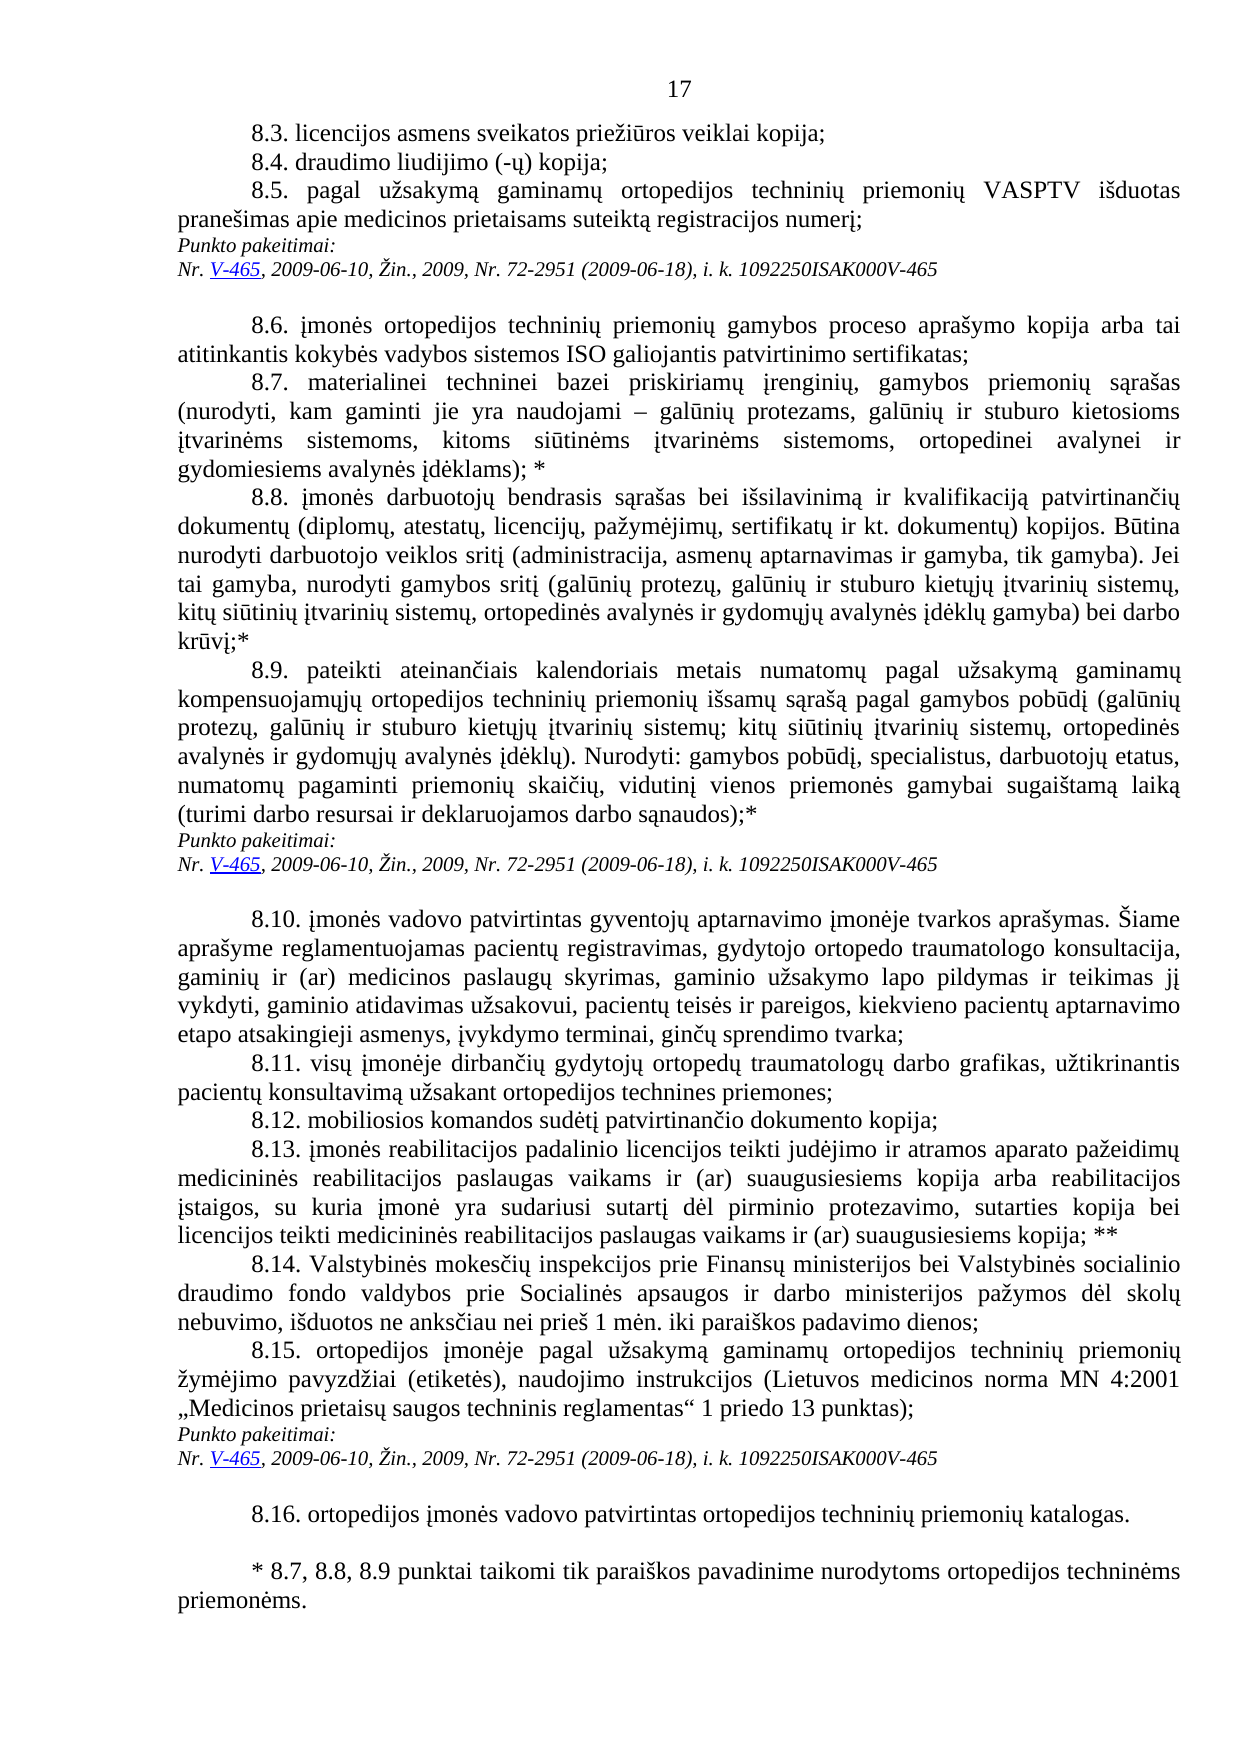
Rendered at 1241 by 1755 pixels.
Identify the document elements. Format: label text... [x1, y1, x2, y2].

text 8.12. mobiliosios komandos sudėtį patvirtinančio dokumento kopija; [177, 1106, 1181, 1134]
text 8.16. ortopedijos įmonės vadovo patvirtintas ortopedijos techninių priemonių katalogas. [177, 1499, 1181, 1527]
text Nr. V-465, 2009-06-10, Žin., 2009, Nr. 72-2951 (2009-06-18), i. k. 1092250ISAK000V-465 [177, 257, 1181, 281]
text Punkto pakeitimai: [177, 233, 1181, 257]
text 8.8. įmonės darbuotojų bendrasis sąrašas bei išsilavinimą ir kvalifikaciją patvirtinančių dokumentų (diplomų, atestatų, licencijų, pažymėjimų, sertifikatų ir kt. dokumentų) kopijos. Būtina nurodyti darbuotojo veiklos sritį (administracija, asmenų aptarnavimas ir gamyba, tik gamyba). Jei tai gamyba, nurodyti gamybos sritį (galūnių protezų, galūnių ir stuburo kietųjų įtvarinių sistemų, kitų siūtinių įtvarinių sistemų, ortopedinės avalynės ir gydomųjų avalynės įdėklų gamyba) bei darbo krūvį;* [177, 482, 1181, 655]
text 8.14. Valstybinės mokesčių inspekcijos prie Finansų ministerijos bei Valstybinės socialinio draudimo fondo valdybos prie Socialinės apsaugos ir darbo ministerijos pažymos dėl skolų nebuvimo, išduotos ne anksčiau nei prieš 1 mėn. iki paraiškos padavimo dienos; [177, 1249, 1181, 1336]
text 8.10. įmonės vadovo patvirtintas gyventojų aptarnavimo įmonėje tvarkos aprašymas. Šiame aprašyme reglamentuojamas pacientų registravimas, gydytojo ortopedo traumatologo konsultacija, gaminių ir (ar) medicinos paslaugų skyrimas, gaminio užsakymo lapo pildymas ir teikimas jį vykdyti, gaminio atidavimas užsakovui, pacientų teisės ir pareigos, kiekvieno pacientų aptarnavimo etapo atsakingieji asmenys, įvykdymo terminai, ginčų sprendimo tvarka; [177, 904, 1181, 1048]
text Punkto pakeitimai: [177, 1422, 1181, 1446]
text 8.11. visų įmonėje dirbančių gydytojų ortopedų traumatologų darbo grafikas, užtikrinantis pacientų konsultavimą užsakant ortopedijos technines priemones; [177, 1048, 1181, 1106]
text Nr. V-465, 2009-06-10, Žin., 2009, Nr. 72-2951 (2009-06-18), i. k. 1092250ISAK000V-465 [177, 852, 1181, 876]
text 8.15. ortopedijos įmonėje pagal užsakymą gaminamų ortopedijos techninių priemonių žymėjimo pavyzdžiai (etiketės), naudojimo instrukcijos (Lietuvos medicinos norma MN 4:2001 „Medicinos prietaisų saugos techninis reglamentas“ 1 priedo 13 punktas); [177, 1336, 1181, 1422]
text 8.9. pateikti ateinančiais kalendoriais metais numatomų pagal užsakymą gaminamų kompensuojamųjų ortopedijos techninių priemonių išsamų sąrašą pagal gamybos pobūdį (galūnių protezų, galūnių ir stuburo kietųjų įtvarinių sistemų; kitų siūtinių įtvarinių sistemų, ortopedinės avalynės ir gydomųjų avalynės įdėklų). Nurodyti: gamybos pobūdį, specialistus, darbuotojų etatus, numatomų pagaminti priemonių skaičių, vidutinį vienos priemonės gamybai sugaištamą laiką (turimi darbo resursai ir deklaruojamos darbo sąnaudos);* [177, 655, 1181, 827]
text Punkto pakeitimai: [177, 827, 1181, 852]
text 8.5. pagal užsakymą gaminamų ortopedijos techninių priemonių VASPTV išduotas pranešimas apie medicinos prietaisams suteiktą registracijos numerį; [177, 176, 1181, 233]
text 8.4. draudimo liudijimo (-ų) kopija; [177, 147, 1181, 176]
text Nr. V-465, 2009-06-10, Žin., 2009, Nr. 72-2951 (2009-06-18), i. k. 1092250ISAK000V-465 [177, 1446, 1181, 1470]
text 8.13. įmonės reabilitacijos padalinio licencijos teikti judėjimo ir atramos aparato pažeidimų medicininės reabilitacijos paslaugas vaikams ir (ar) suaugusiesiems kopija arba reabilitacijos įstaigos, su kuria įmonė yra sudariusi sutartį dėl pirminio protezavimo, sutarties kopija bei licencijos teikti medicininės reabilitacijos paslaugas vaikams ir (ar) suaugusiesiems kopija; ** [177, 1134, 1181, 1249]
text * 8.7, 8.8, 8.9 punktai taikomi tik paraiškos pavadinime nurodytoms ortopedijos techninėms priemonėms. [177, 1556, 1181, 1614]
text 8.3. licencijos asmens sveikatos priežiūros veiklai kopija; [177, 118, 1181, 147]
text 8.6. įmonės ortopedijos techninių priemonių gamybos proceso aprašymo kopija arba tai atitinkantis kokybės vadybos sistemos ISO galiojantis patvirtinimo sertifikatas; [177, 310, 1181, 367]
text 8.7. materialinei techninei bazei priskiriamų įrenginių, gamybos priemonių sąrašas (nurodyti, kam gaminti jie yra naudojami – galūnių protezams, galūnių ir stuburo kietosioms įtvarinėms sistemoms, kitoms siūtinėms įtvarinėms sistemoms, ortopedinei avalynei ir gydomiesiems avalynės įdėklams); * [177, 367, 1181, 482]
